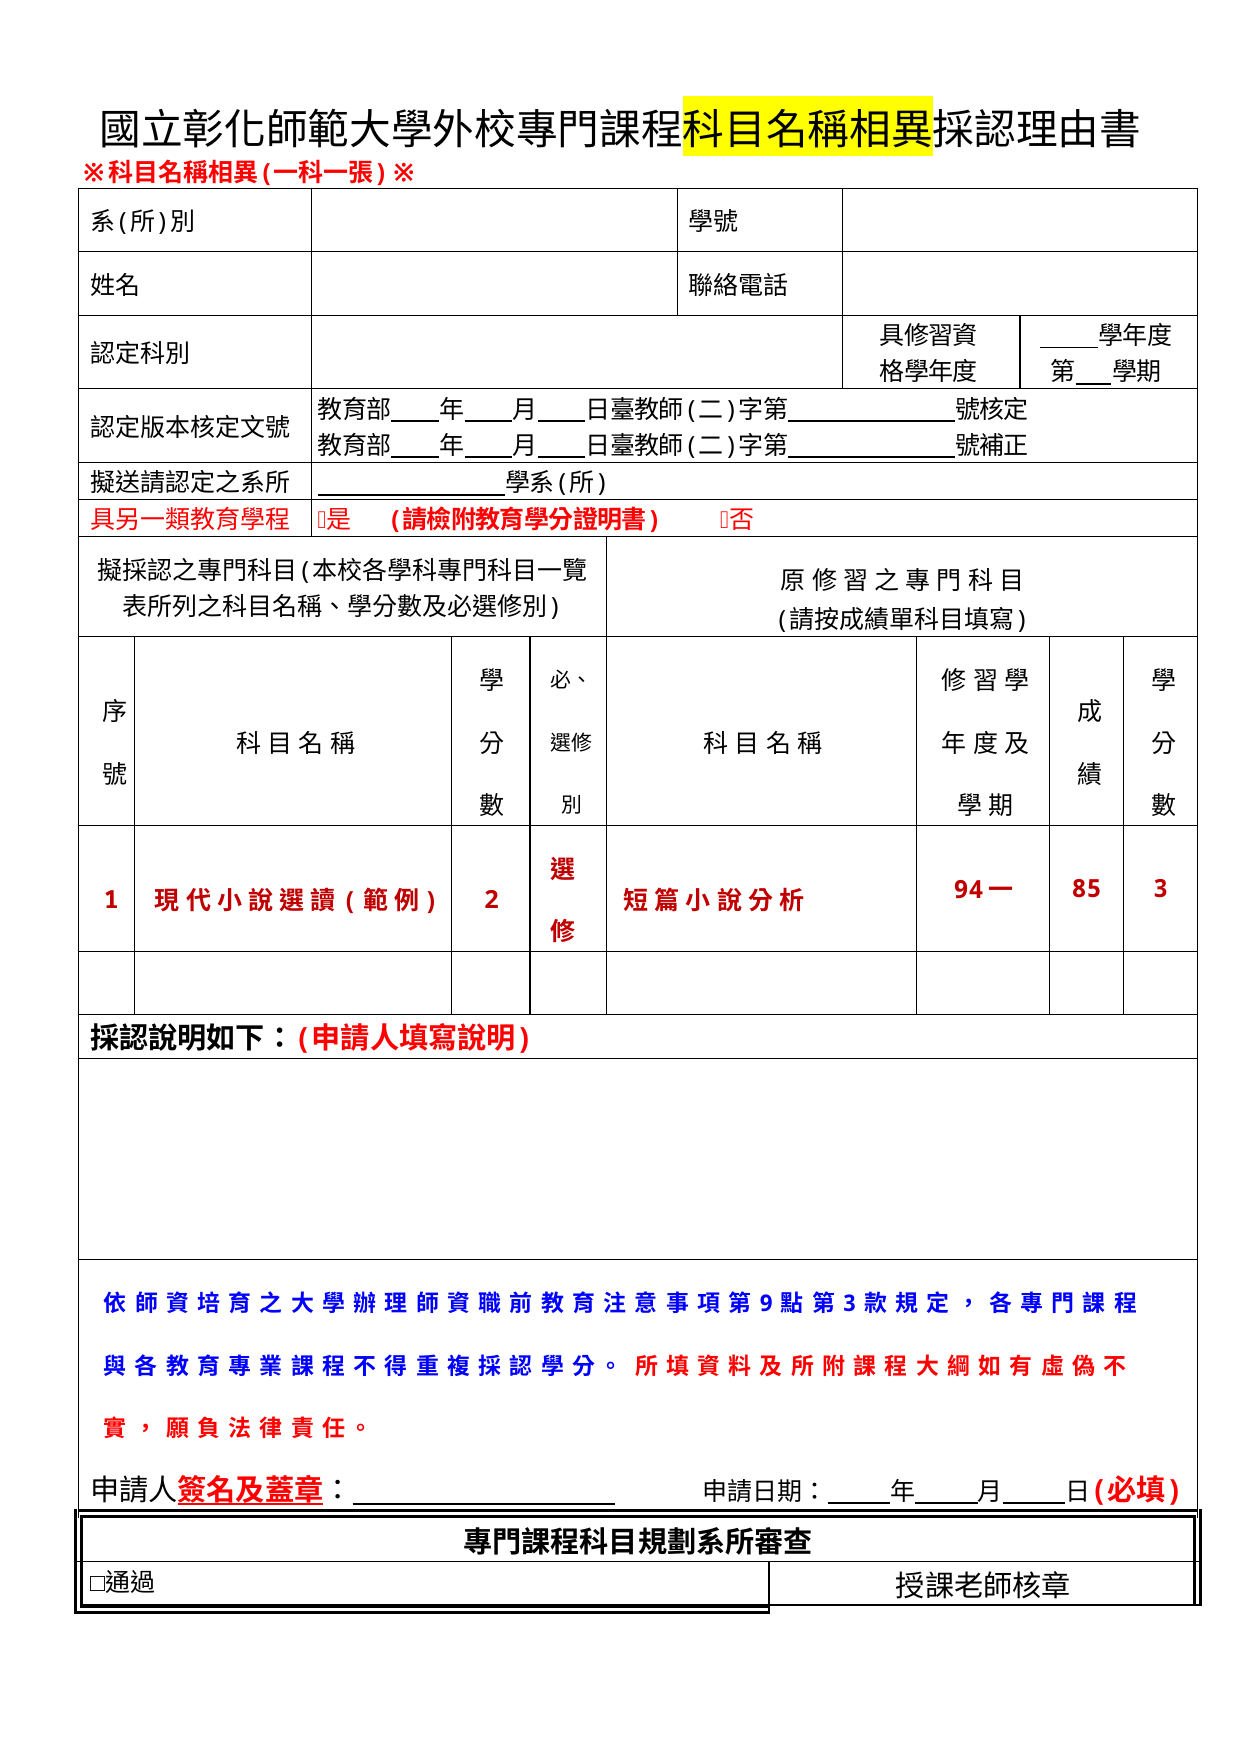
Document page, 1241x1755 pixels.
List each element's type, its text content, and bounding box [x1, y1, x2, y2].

table_cell 是 (請檢附教育學分證明書) 否 [312, 500, 1197, 536]
table_cell 短篇小說分析 [607, 826, 916, 951]
table_cell 學分數 [452, 637, 529, 824]
table_cell 姓名 [79, 252, 311, 314]
table_cell 修習學年度及學期 [917, 637, 1049, 824]
table_cell □通過 [83, 1562, 768, 1604]
table_cell [312, 316, 842, 388]
table_cell 1 [79, 826, 134, 951]
table_cell 擬採認之專門科目(本校各學科專門科目一覽表所列之科目名稱、學分數及必選修別) [79, 537, 606, 636]
table_cell 具修習資 格學年度 [843, 316, 1019, 388]
table_cell 3 [1124, 826, 1197, 951]
table_cell 原修習之專門科目 (請按成績單科目填寫) [607, 537, 1197, 636]
table_cell [917, 952, 1049, 1014]
table_cell [312, 252, 677, 314]
text ※科目名稱相異(一科一張)※ [78, 156, 1162, 187]
table_cell 專門課程科目規劃系所審查 [79, 1512, 1197, 1561]
table_cell 教育部 年 月 日臺教師(二)字第 號核定 教育部 年 月 日臺教師(二)字第 號補正 [312, 389, 1197, 462]
table_cell [531, 952, 606, 1014]
table_cell 具另一類教育學程 [79, 500, 311, 536]
table_cell 科目名稱 [135, 637, 451, 824]
table_cell [79, 952, 134, 1014]
table_cell 85 [1050, 826, 1123, 951]
table_cell 94一 [917, 826, 1049, 951]
table_header [312, 189, 677, 251]
table_cell [1124, 952, 1197, 1014]
table_cell [452, 952, 529, 1014]
table_cell 現代小說選讀(範例) [135, 826, 451, 951]
text 國立彰化師範大學外校專門課程科目名稱相異採認理由書 [78, 96, 1162, 156]
table_cell 擬送請認定之系所 [79, 463, 311, 499]
table_cell 採認說明如下：(申請人填寫說明) [79, 1015, 1197, 1057]
table_cell 選修 [531, 826, 606, 951]
table_cell 2 [452, 826, 529, 951]
table_cell 必、選修別 [531, 637, 606, 824]
table_header 系(所)別 [79, 189, 311, 251]
table_cell [1050, 952, 1123, 1014]
table_cell [607, 952, 916, 1014]
table_cell [843, 252, 1197, 314]
table_cell 成績 [1050, 637, 1123, 824]
table_cell [79, 1059, 1197, 1259]
table_header [843, 189, 1197, 251]
table_cell 依師資培育之大學辦理師資職前教育注意事項第9點第3款規定，各專門課程與各教育專業課程不得重複採認學分。所填資料及所附課程大綱如有虛偽不實，願負法律責任。 申請人簽名及蓋章： 申請日期： 年 月 日(必填) [79, 1260, 1197, 1509]
table_cell 學系(所) [312, 463, 1197, 499]
table_cell 認定版本核定文號 [79, 389, 311, 462]
table_cell 科目名稱 [607, 637, 916, 824]
table_header 學號 [678, 189, 842, 251]
table_cell 授課老師核章 [770, 1562, 1193, 1604]
table_cell 認定科別 [79, 316, 311, 388]
table_cell 學年度 第 學期 [1021, 316, 1197, 388]
table_cell 聯絡電話 [678, 252, 842, 314]
table_cell 序號 [79, 637, 134, 824]
table_cell 學分數 [1124, 637, 1197, 824]
table_cell [135, 952, 451, 1014]
